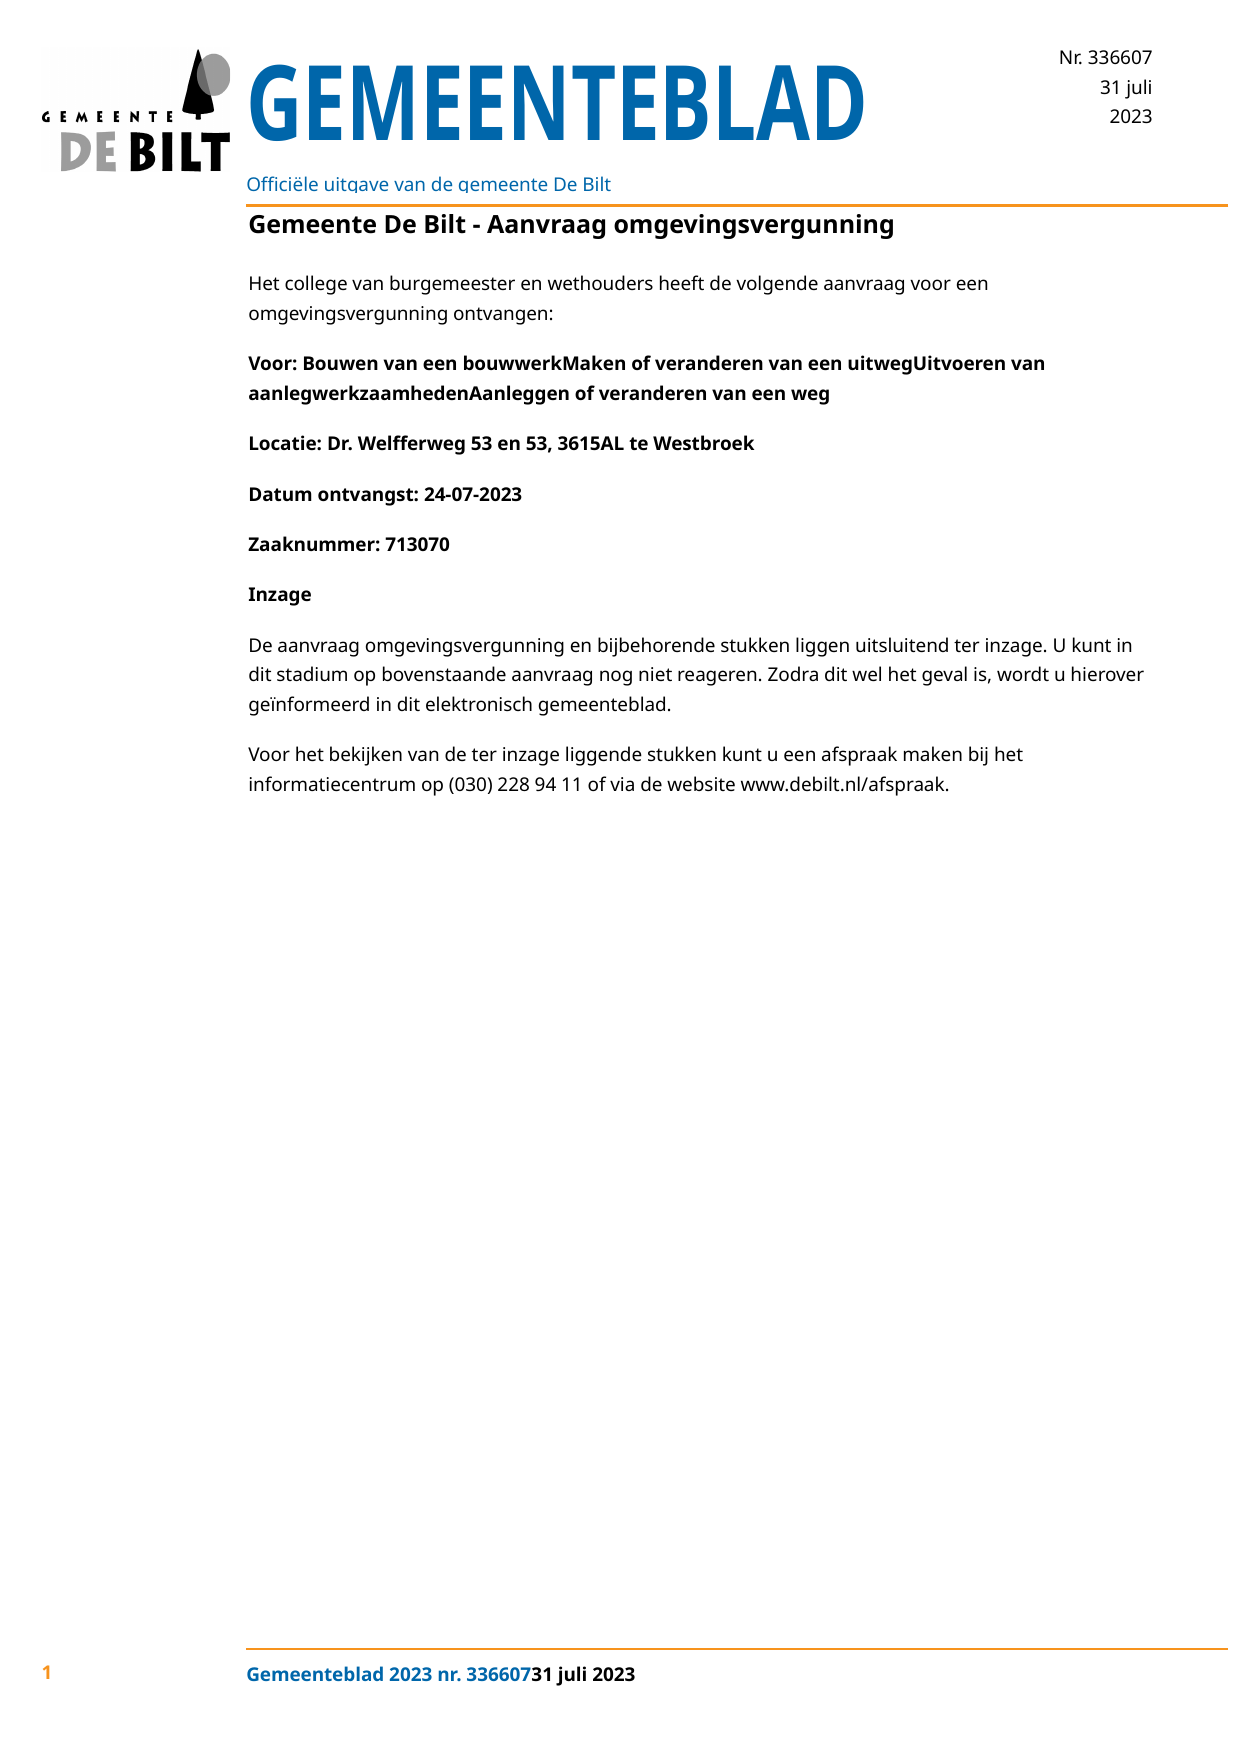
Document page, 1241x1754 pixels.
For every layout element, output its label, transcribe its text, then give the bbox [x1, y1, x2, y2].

text Inzage [248, 582, 1152, 607]
text Datum ontvangst: 24-07-2023 [248, 481, 1152, 506]
text Locatie: Dr. Welfferweg 53 en 53, 3615AL te Westbroek [248, 430, 1152, 456]
text Gemeente De Bilt - Aanvraag omgevingsvergunning [248, 207, 1152, 241]
text Zaaknummer: 713070 [248, 531, 1152, 557]
text De aanvraag omgevingsvergunning en bijbehorende stukken liggen uitsluitend ter inzage. U kunt in dit stadium op bovenstaande aanvraag nog niet reageren. Zodra dit wel het geval is, wordt u hierover geïnformeerd in dit elektronisch gemeenteblad. [248, 632, 1152, 717]
picture [41, 47, 231, 172]
text Voor: Bouwen van een bouwwerkMaken of veranderen van een uitwegUitvoeren van aanlegwerkzaamhedenAanleggen of veranderen van een weg [248, 350, 1152, 406]
text Voor het bekijken van de ter inzage liggende stukken kunt u een afspraak maken bij het informatiecentrum op (030) 228 94 11 of via de website www.debilt.nl/afspraak. [248, 742, 1152, 797]
text Het college van burgemeester en wethouders heeft de volgende aanvraag voor een omgevingsvergunning ontvangen: [248, 270, 1152, 326]
